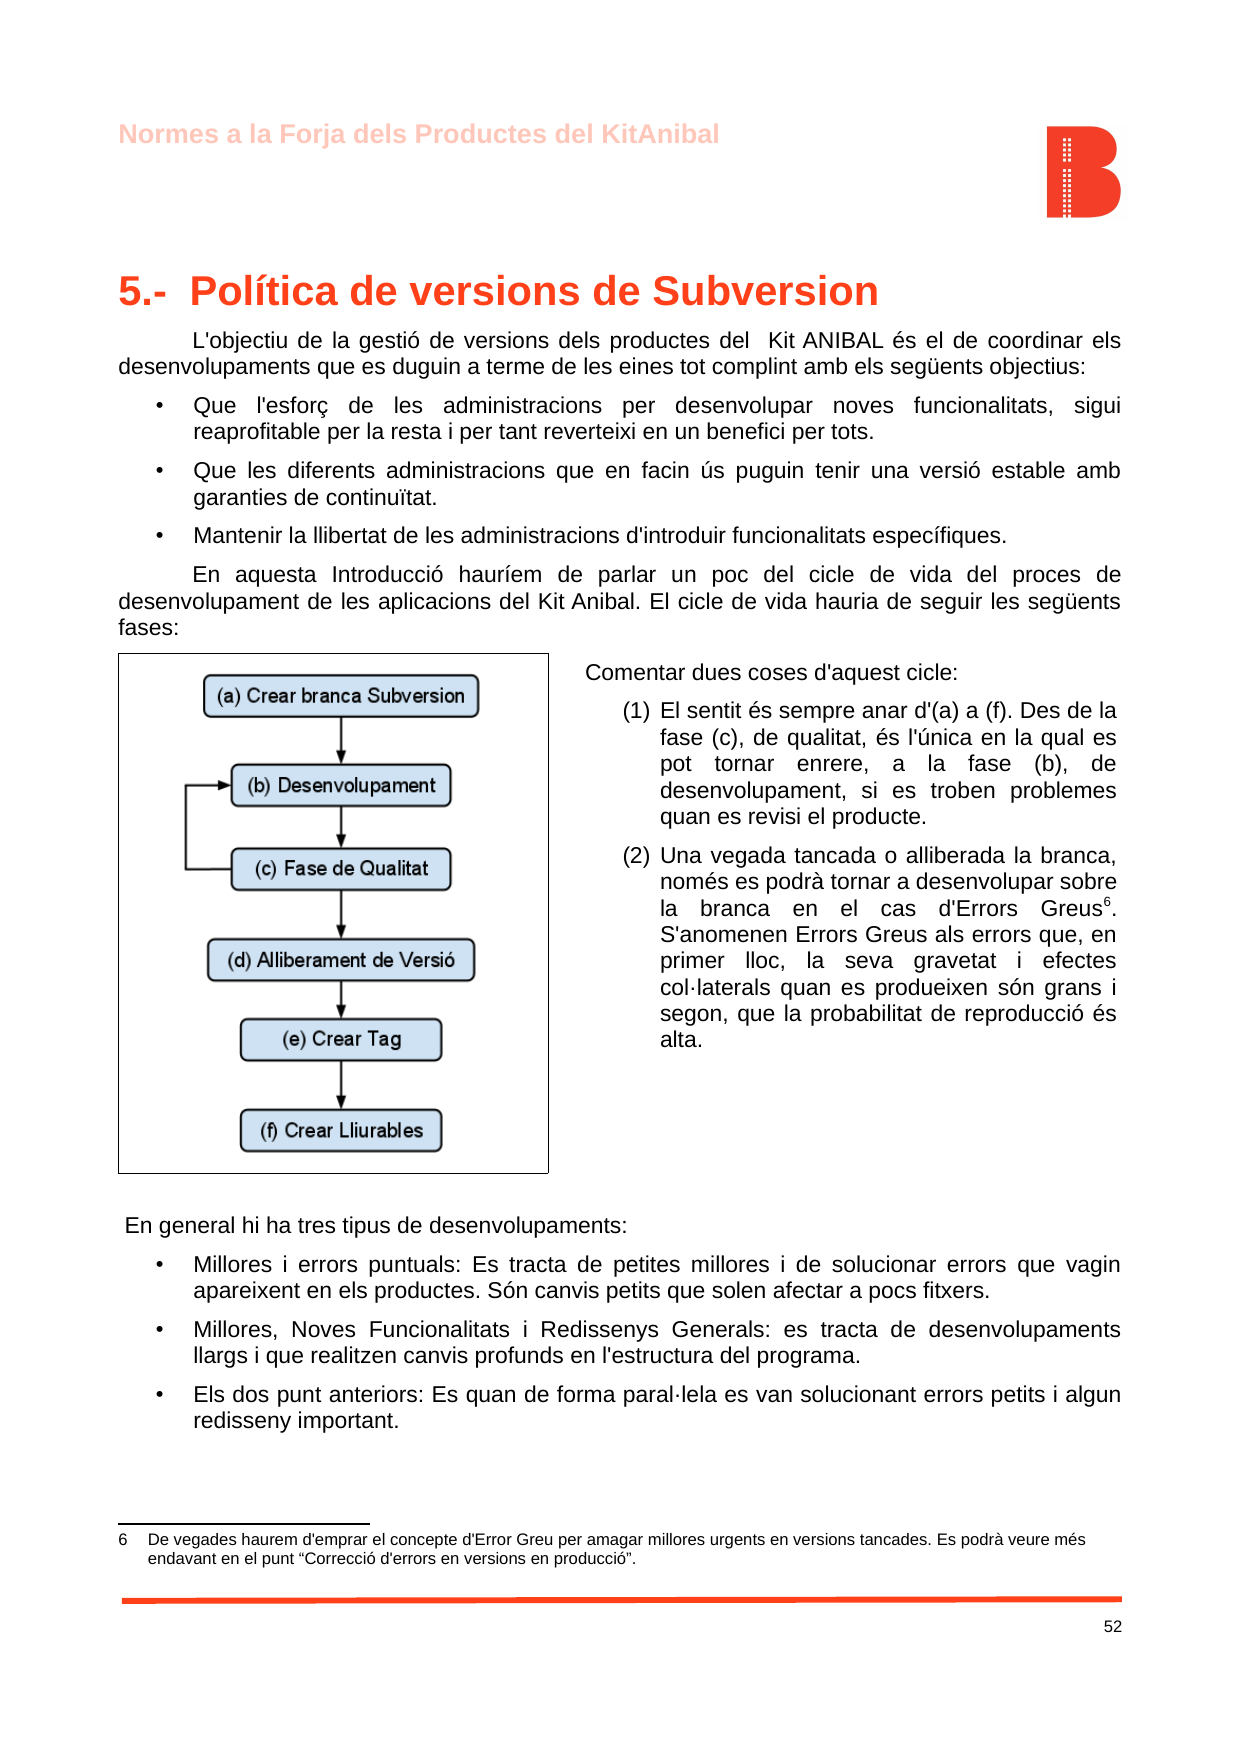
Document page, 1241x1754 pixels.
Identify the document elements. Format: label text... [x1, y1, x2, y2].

list Mantenir la llibertat de les administracions d'introduir funcionalitats específiques. [156, 522, 1122, 549]
picture [1036, 124, 1130, 221]
text En general hi ha tres tipus de desenvolupaments: [118, 1212, 1122, 1238]
list Els dos punt anteriors: Es quan de forma paral·lela es van solucionant errors petits i algun redisseny important. [156, 1381, 1122, 1434]
table_header Comentar dues coses d'aquest cicle: El sentit és sempre anar d'(a) a (f). Des de la fase (c), de qualitat, és l'única en la qual es pot tornar enrere, a la fase (b), de desenvolupament, si es troben problemes quan es revisi el producte. Una vegada tancada o alliberada la branca, només es podrà tornar a desenvolupar sobre la branca en el cas d'Errors Greus. S'anomenen Errors Greus als errors que, en primer lloc, la seva gravetat i efectes col·laterals quan es produeixen són grans i segon, que la probabilitat de reproducció és alta. [579, 653, 1123, 1173]
table_header [119, 654, 548, 1173]
list Millores, Noves Funcionalitats i Redissenys Generals: es tracta de desenvolupaments llargs i que realitzen canvis profunds en l'estructura del programa. [156, 1316, 1122, 1368]
table_header [549, 653, 579, 1173]
text En aquesta Introducció hauríem de parlar un poc del cicle de vida del proces de desenvolupament de les aplicacions del Kit Anibal. El cicle de vida hauria de seguir les següents fases: [118, 561, 1122, 640]
list Que l'esforç de les administracions per desenvolupar noves funcionalitats, sigui reaprofitable per la resta i per tant reverteixi en un benefici per tots. [156, 392, 1122, 445]
text L'objectiu de la gestió de versions dels productes del Kit ANIBAL és el de coordinar els desenvolupaments que es duguin a terme de les eines tot complint amb els següents objectius: [118, 327, 1122, 379]
picture [163, 658, 503, 1167]
list Millores i errors puntuals: Es tracta de petites millores i de solucionar errors que vagin apareixent en els productes. Són canvis petits que solen afectar a pocs fitxers. [156, 1251, 1122, 1303]
list Que les diferents administracions que en facin ús puguin tenir una versió estable amb garanties de continuïtat. [156, 457, 1122, 510]
subtitle Política de versions de Subversion [118, 266, 1122, 314]
